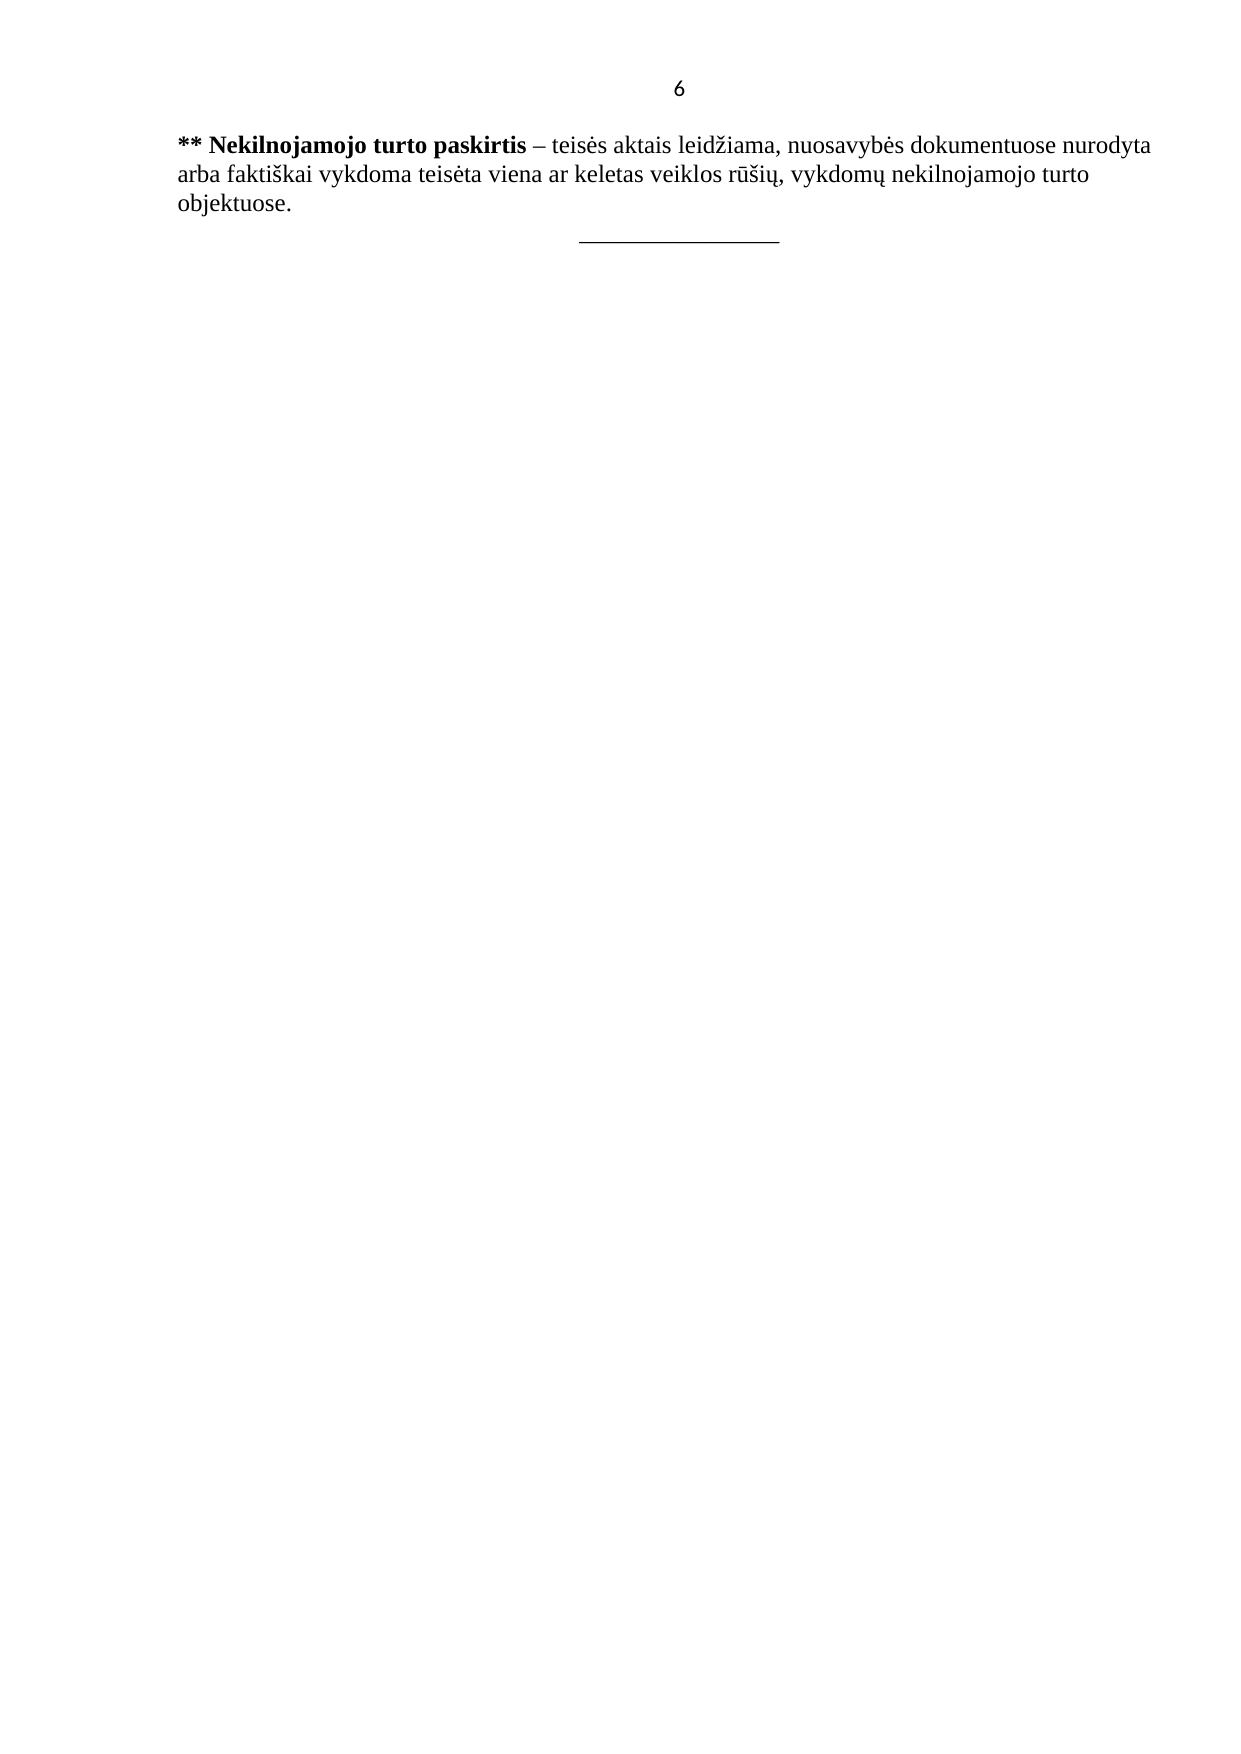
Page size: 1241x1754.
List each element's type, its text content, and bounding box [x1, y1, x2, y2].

text ** Nekilnojamojo turto paskirtis – teisės aktais leidžiama, nuosavybės dokumentuose nurodyta arba faktiškai vykdoma teisėta viena ar keletas veiklos rūšių, vykdomų nekilnojamojo turto objektuose. [177, 131, 1181, 217]
text ________________ [177, 217, 1181, 246]
